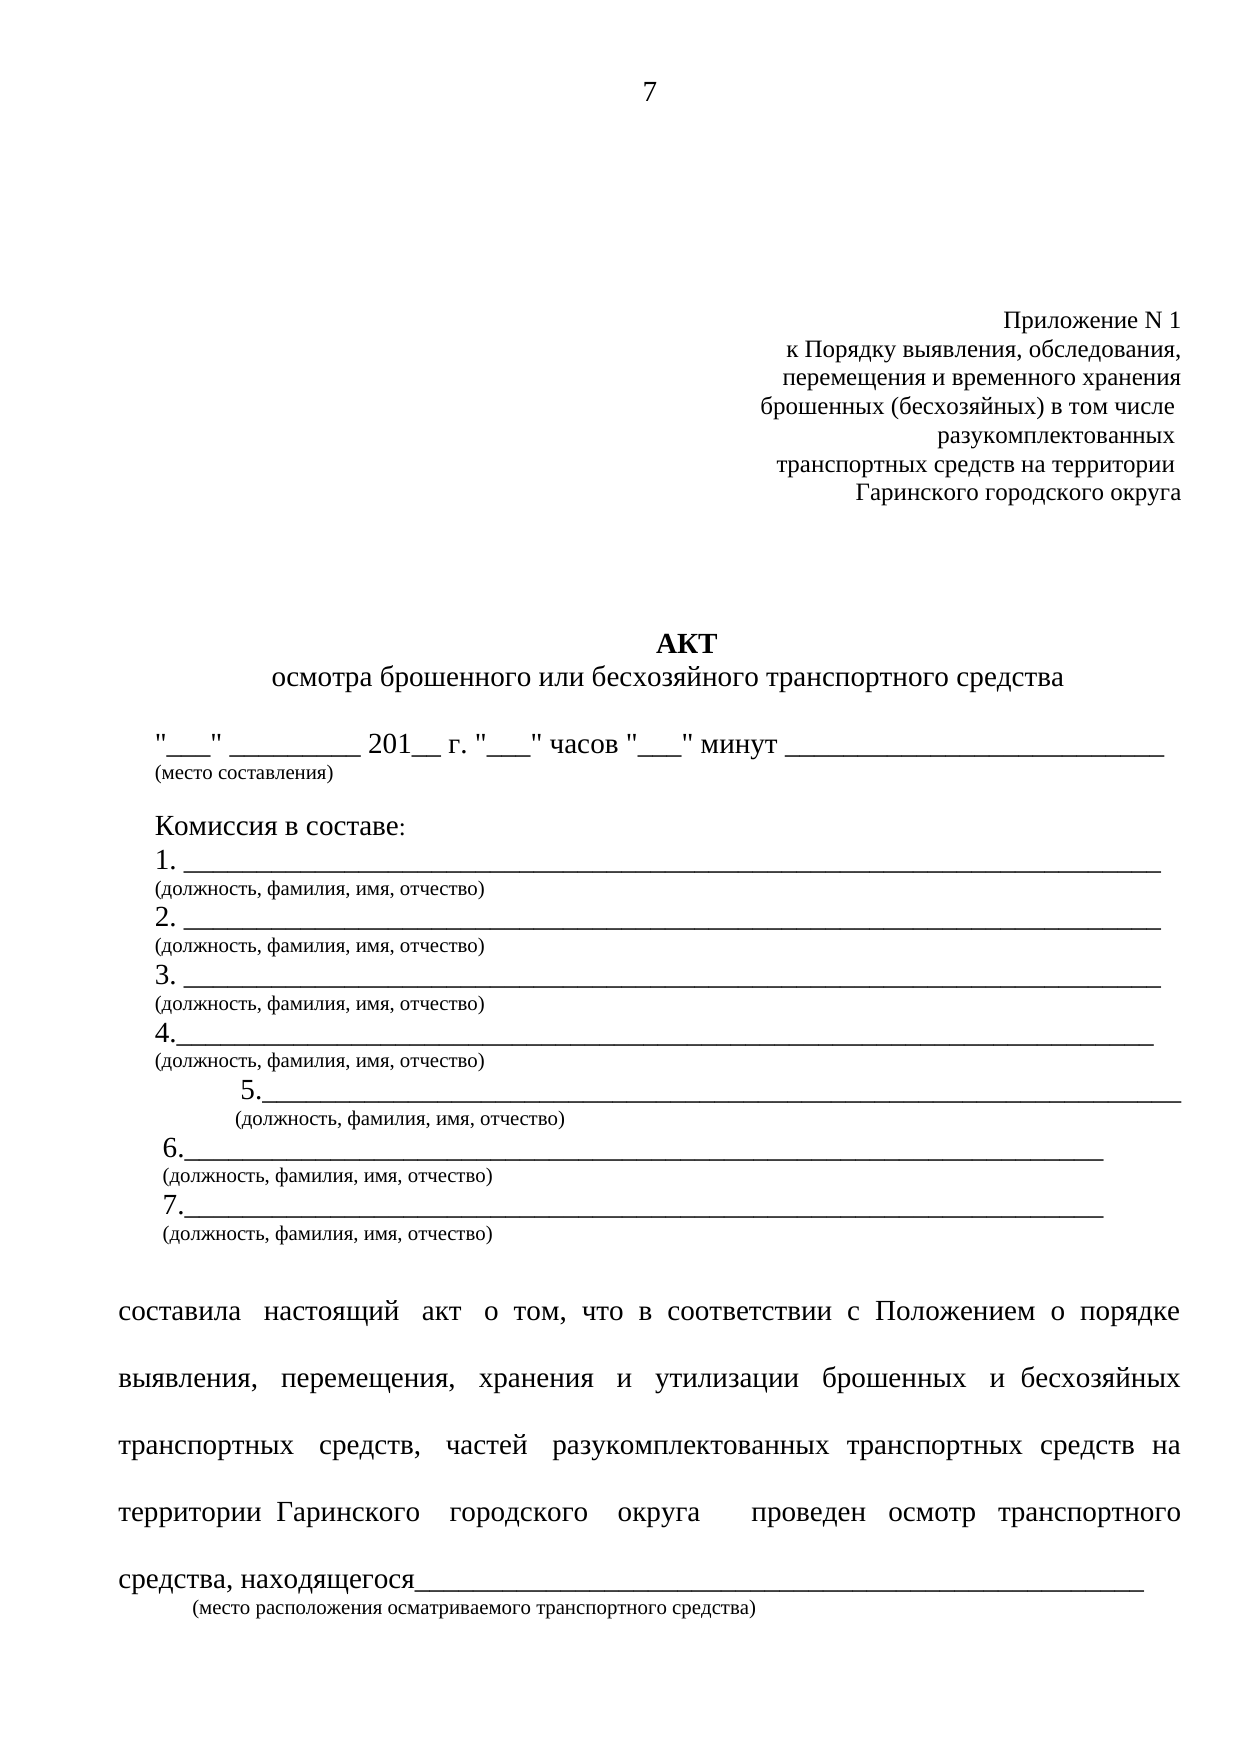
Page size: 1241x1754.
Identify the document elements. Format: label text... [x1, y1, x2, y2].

text (должность, фамилия, имя, отчество) [154, 875, 1181, 899]
text составила настоящий акт о том, что в соответствии с Положением о порядке [118, 1293, 1181, 1360]
text средства, находящегося__________________________________________________ [118, 1562, 1181, 1595]
text Комиссия в составе: [154, 808, 1181, 842]
text 2. ___________________________________________________________________ [154, 899, 1181, 933]
text выявления, перемещения, хранения и утилизации брошенных и бесхозяйных [118, 1360, 1181, 1427]
text разукомплектованных [118, 420, 1181, 449]
text 6._______________________________________________________________ (должность, фамилия, имя, отчество) [162, 1130, 1181, 1187]
text "___" _________ 201__ г. "___" часов "___" минут __________________________ [154, 727, 1181, 760]
text 4.___________________________________________________________________ [154, 1015, 1181, 1048]
text (место составления) [154, 760, 1181, 808]
text 5._______________________________________________________________ (должность, фамилия, имя, отчество) [193, 1072, 1181, 1130]
text (место расположения осматриваемого транспортного средства) [192, 1595, 1181, 1653]
text Гаринского городского округа [118, 477, 1181, 506]
text 3. ___________________________________________________________________ [154, 957, 1181, 991]
text Приложение N 1 к Порядку выявления, обследования, [118, 305, 1181, 362]
text осмотра брошенного или бесхозяйного транспортного средства [154, 659, 1181, 693]
text АКТ [154, 592, 1181, 659]
text (должность, фамилия, имя, отчество) [154, 1048, 1181, 1072]
text 7._______________________________________________________________ (должность, фамилия, имя, отчество) [162, 1187, 1181, 1245]
text брошенных (бесхозяйных) в том числе [118, 391, 1181, 420]
text перемещения и временного хранения [118, 362, 1181, 391]
text транспортных средств, частей разукомплектованных транспортных средств на [118, 1427, 1181, 1494]
text 1. ___________________________________________________________________ [154, 842, 1181, 875]
text (должность, фамилия, имя, отчество) [154, 991, 1181, 1015]
text (должность, фамилия, имя, отчество) [154, 933, 1181, 957]
text транспортных средств на территории [118, 449, 1181, 477]
text территории Гаринского городского округа проведен осмотр транспортного [118, 1494, 1181, 1562]
